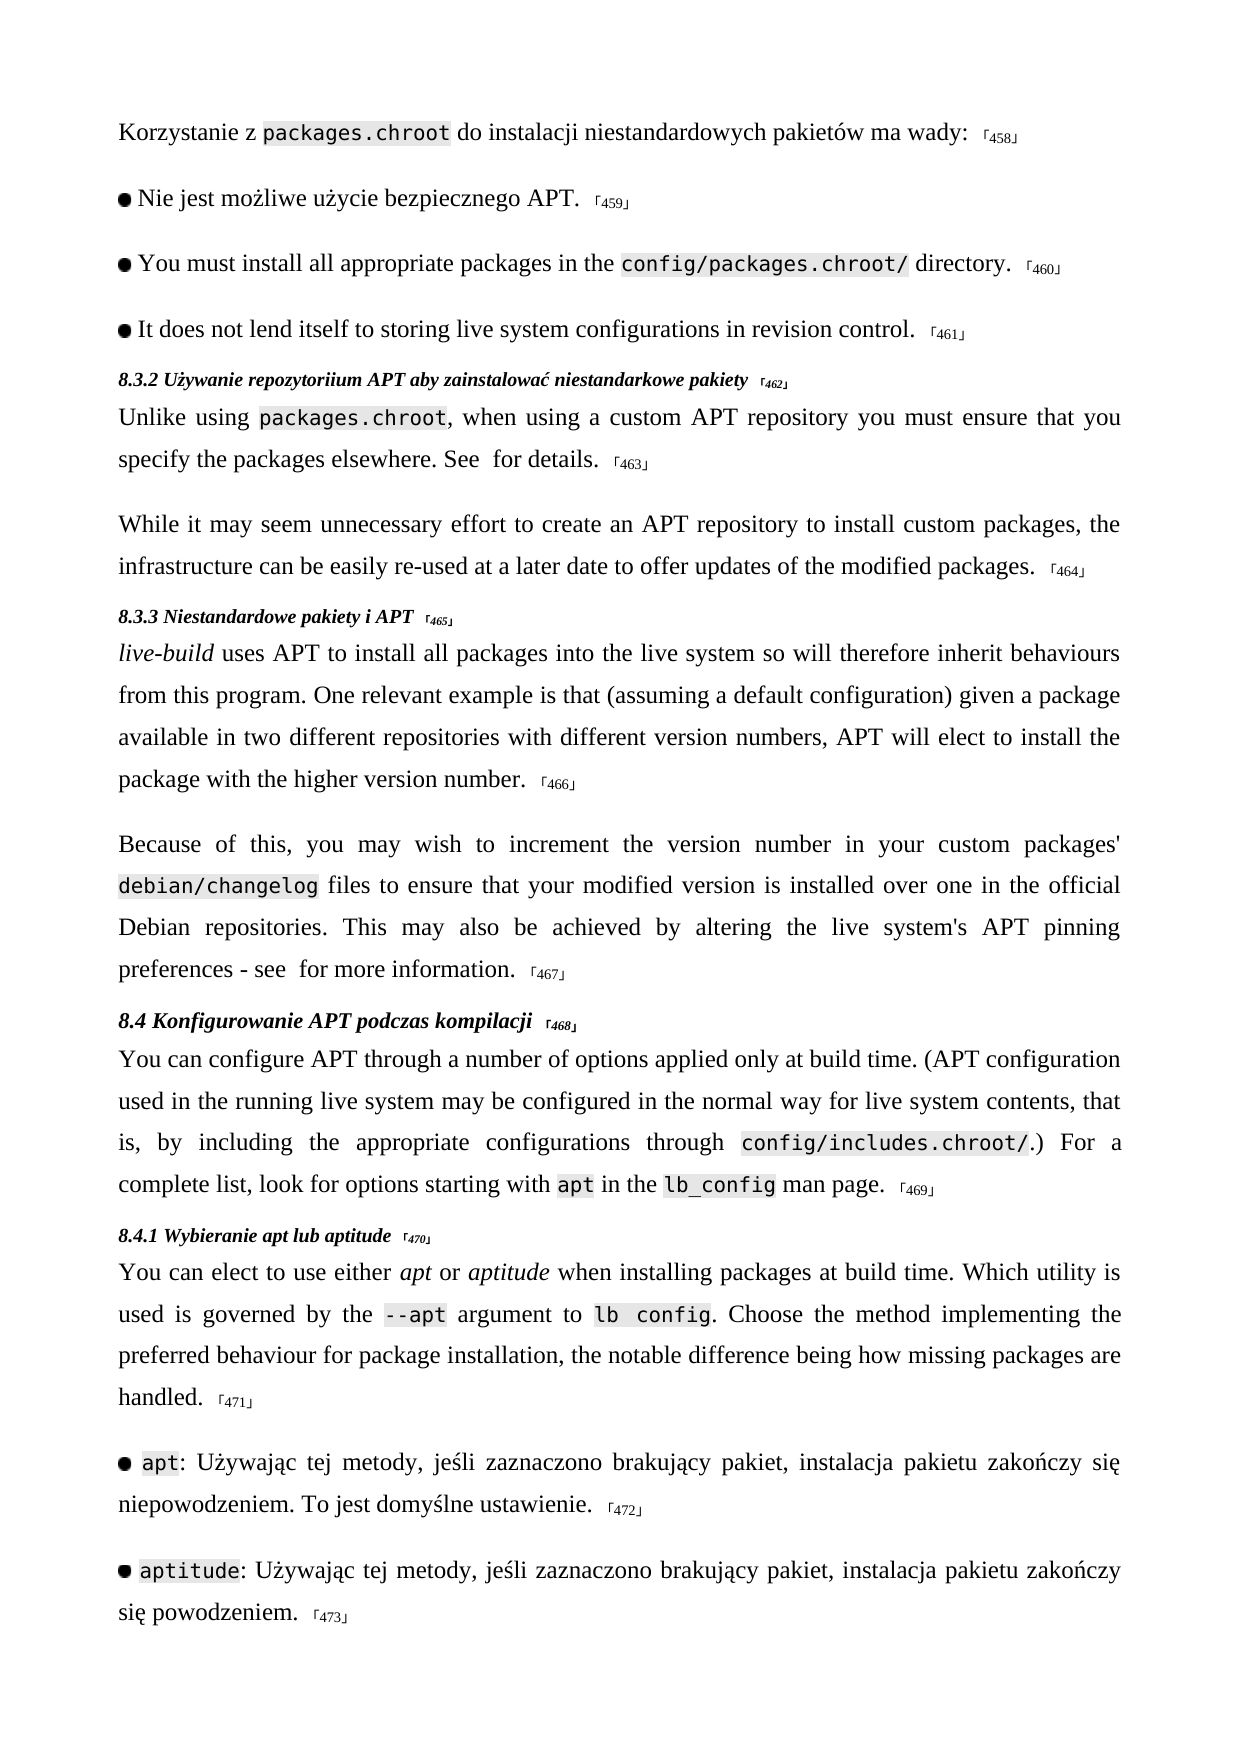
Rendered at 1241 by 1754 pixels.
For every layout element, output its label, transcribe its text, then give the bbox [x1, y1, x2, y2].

text You must install all appropriate packages in the config/packages.chroot/ directory. 「460」 [118, 249, 1122, 277]
text live-build uses APT to install all packages into the live system so will therefore inherit behaviours from this program. One relevant example is that (assuming a default configuration) given a package available in two different repositories with different version numbers, APT will elect to install the package with the higher version number. 「466」 [118, 639, 1122, 792]
text While it may seem unnecessary effort to create an APT repository to install custom packages, the infrastructure can be easily re-used at a later date to offer updates of the modified packages. 「464」 [118, 510, 1122, 579]
text You can elect to use either apt or aptitude when installing packages at build time. Which utility is used is governed by the --apt argument to lb config. Choose the method implementing the preferred behaviour for package installation, the notable difference being how missing packages are handled. 「471」 [118, 1258, 1122, 1411]
subtitle 8.3.2 Używanie repozytoriium APT aby zainstalować niestandarkowe pakiety 「462」 [118, 368, 1122, 391]
subtitle 8.3.3 Niestandardowe pakiety i APT 「465」 [118, 605, 1122, 628]
picture [118, 193, 132, 207]
text Korzystanie z packages.chroot do instalacji niestandardowych pakietów ma wady: 「458」 [118, 118, 1122, 146]
text Unlike using packages.chroot, when using a custom APT repository you must ensure that you specify the packages elsewhere. See Choosing packages to install for details. 「463」 [118, 403, 1122, 472]
picture [118, 1565, 132, 1578]
text aptitude: Używając tej metody, jeśli zaznaczono brakujący pakiet, instalacja pakietu zakończy się powodzeniem. 「473」 [118, 1556, 1122, 1625]
text Nie jest możliwe użycie bezpiecznego APT. 「459」 [118, 184, 1122, 212]
subtitle 8.4.1 Wybieranie apt lub aptitude 「470」 [118, 1224, 1122, 1246]
picture [118, 324, 132, 338]
picture [118, 1457, 132, 1471]
subtitle 8.4 Konfigurowanie APT podczas kompilacji 「468」 [118, 1008, 1122, 1034]
text apt: Używając tej metody, jeśli zaznaczono brakujący pakiet, instalacja pakietu zakończy się niepowodzeniem. To jest domyślne ustawienie. 「472」 [118, 1448, 1122, 1518]
text You can configure APT through a number of options applied only at build time. (APT configuration used in the running live system may be configured in the normal way for live system contents, that is, by including the appropriate configurations through config/includes.chroot/.) For a complete list, look for options starting with apt in the lb_config man page. 「469」 [118, 1045, 1122, 1198]
text Because of this, you may wish to increment the version number in your custom packages' debian/changelog files to ensure that your modified version is installed over one in the official Debian repositories. This may also be achieved by altering the live system's APT pinning preferences - see APT pinning for more information. 「467」 [118, 830, 1122, 983]
text It does not lend itself to storing live system configurations in revision control. 「461」 [118, 315, 1122, 343]
picture [118, 258, 132, 272]
